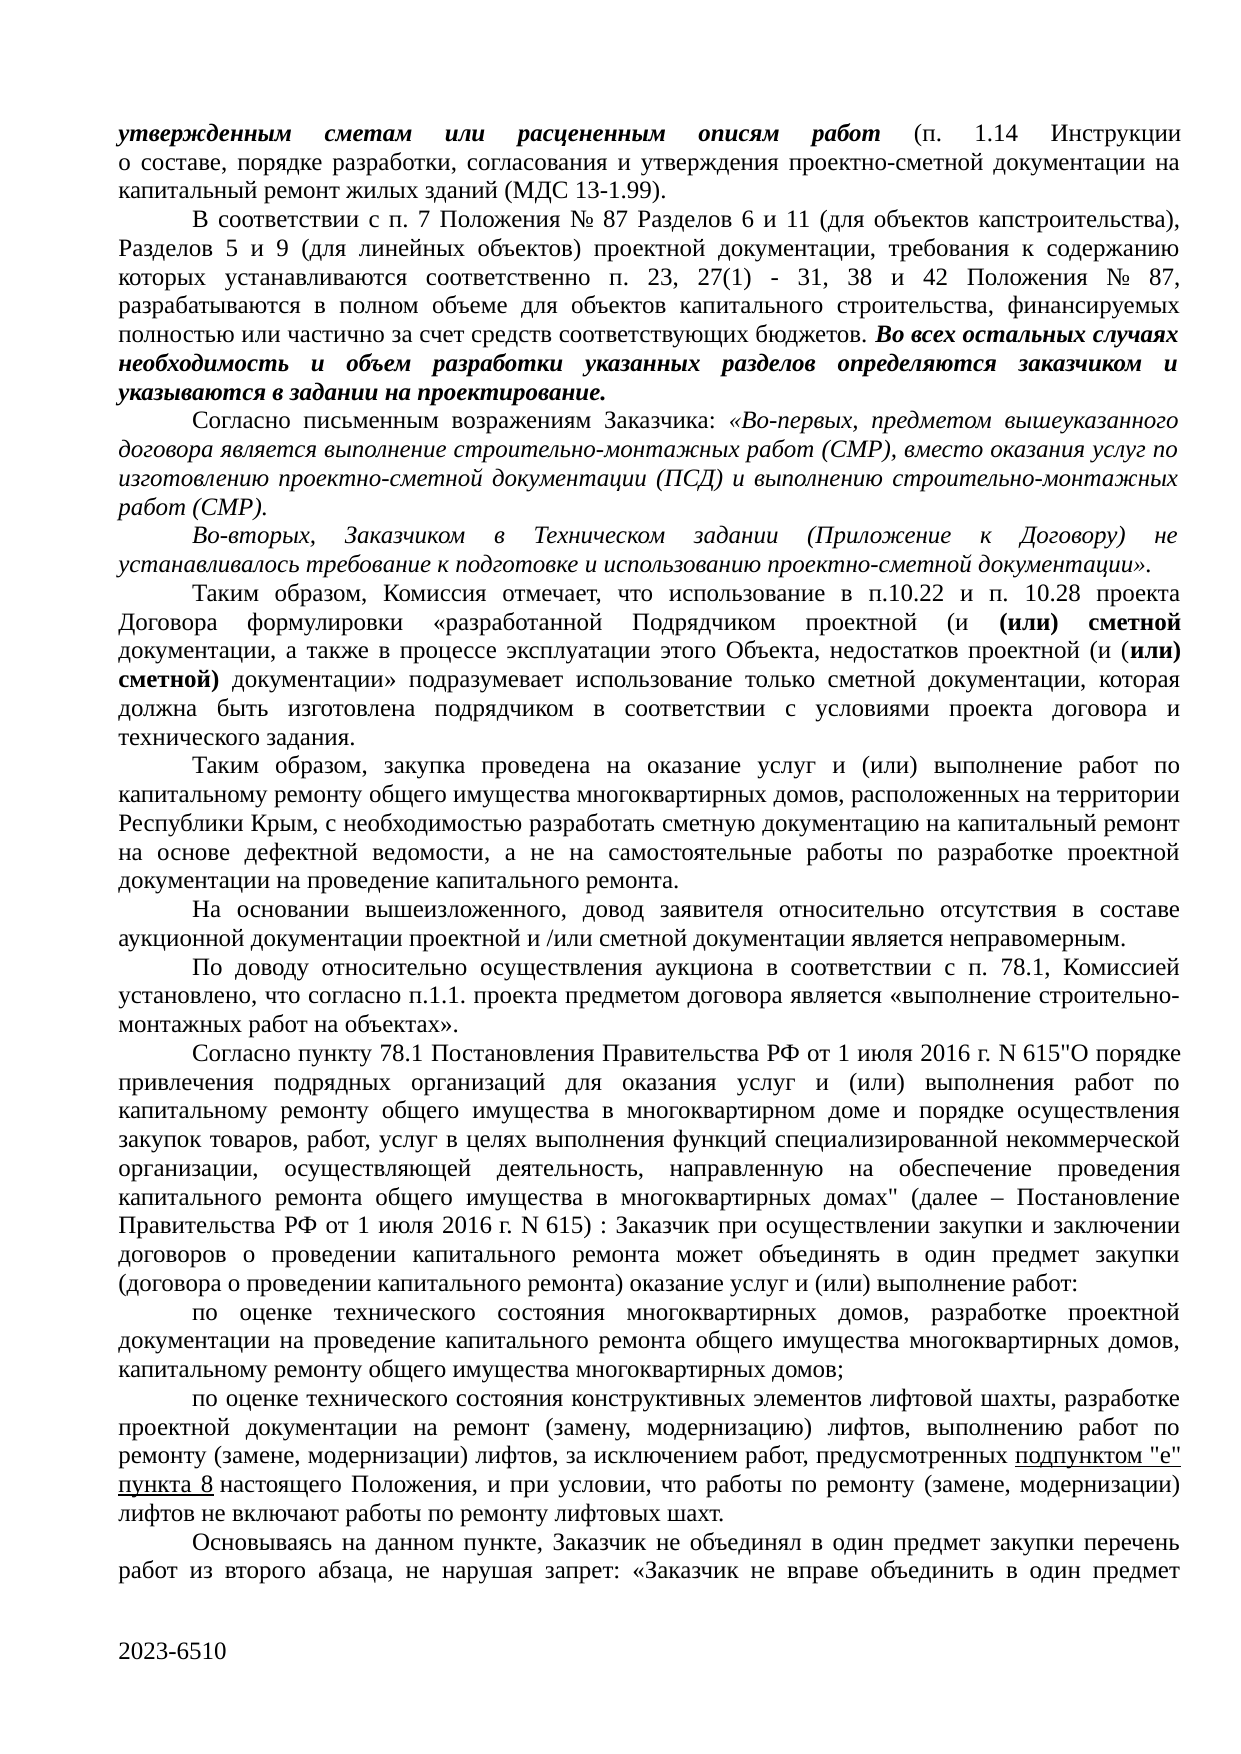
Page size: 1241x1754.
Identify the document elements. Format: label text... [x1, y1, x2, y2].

text Таким образом, Комиссия отмечает, что использование в п.10.22 и п. 10.28 проекта Договора формулировки «разработанной Подрядчиком проектной (и (или) сметной документации, а также в процессе эксплуатации этого Объекта, недостатков проектной (и (или) сметной) документации» подразумевает использование только сметной документации, которая должна быть изготовлена подрядчиком в соответствии с условиями проекта договора и технического задания. [118, 578, 1181, 751]
text Согласно письменным возражениям Заказчика: «Во-первых, предметом вышеуказанного договора является выполнение строительно-монтажных работ (СМР), вместо оказания услуг по изготовлению проектно-сметной документации (ПСД) и выполнению строительно-монтажных работ (СМР). [118, 406, 1181, 521]
text Таким образом, закупка проведена на оказание услуг и (или) выполнение работ по капитальному ремонту общего имущества многоквартирных домов, расположенных на территории Республики Крым, с необходимостью разработать сметную документацию на капитальный ремонт на основе дефектной ведомости, а не на самостоятельные работы по разработке проектной документации на проведение капитального ремонта. [118, 751, 1181, 894]
text В соответствии с п. 7 Положения № 87 Разделов 6 и 11 (для объектов капстроительства), Разделов 5 и 9 (для линейных объектов) проектной документации, требования к содержанию которых устанавливаются соответственно п. 23, 27(1) - 31, 38 и 42 Положения № 87, разрабатываются в полном объеме для объектов капитального строительства, финансируемых полностью или частично за счет средств соответствующих бюджетов. Во всех остальных случаях необходимость и объем разработки указанных разделов определяются заказчиком и указываются в задании на проектирование. [118, 204, 1181, 406]
text На основании вышеизложенного, довод заявителя относительно отсутствия в составе аукционной документации проектной и /или сметной документации является неправомерным. [118, 894, 1181, 952]
text Согласно пункту 78.1 Постановления Правительства РФ от 1 июля 2016 г. N 615"О порядке привлечения подрядных организаций для оказания услуг и (или) выполнения работ по капитальному ремонту общего имущества в многоквартирном доме и порядке осуществления закупок товаров, работ, услуг в целях выполнения функций специализированной некоммерческой организации, осуществляющей деятельность, направленную на обеспечение проведения капитального ремонта общего имущества в многоквартирных домах" (далее – Постановление Правительства РФ от 1 июля 2016 г. N 615) : Заказчик при осуществлении закупки и заключении договоров о проведении капитального ремонта может объединять в один предмет закупки (договора о проведении капитального ремонта) оказание услуг и (или) выполнение работ: [118, 1038, 1181, 1297]
text по оценке технического состояния многоквартирных домов, разработке проектной документации на проведение капитального ремонта общего имущества многоквартирных домов, капитальному ремонту общего имущества многоквартирных домов; [118, 1297, 1181, 1383]
text утвержденным сметам или расцененным описям работ (п. 1.14 Инструкции о составе, порядке разработки, согласования и утверждения проектно-сметной документации на капитальный ремонт жилых зданий (МДС 13-1.99). [118, 118, 1181, 204]
text Во-вторых, Заказчиком в Техническом задании (Приложение к Договору) не устанавливалось требование к подготовке и использованию проектно-сметной документации». [118, 521, 1181, 578]
text по оценке технического состояния конструктивных элементов лифтовой шахты, разработке проектной документации на ремонт (замену, модернизацию) лифтов, выполнению работ по ремонту (замене, модернизации) лифтов, за исключением работ, предусмотренных подпунктом "е" пункта 8 настоящего Положения, и при условии, что работы по ремонту (замене, модернизации) лифтов не включают работы по ремонту лифтовых шахт. [118, 1383, 1181, 1527]
text По доводу относительно осуществления аукциона в соответствии с п. 78.1, Комиссией установлено, что согласно п.1.1. проекта предметом договора является «выполнение строительно-монтажных работ на объектах». [118, 952, 1181, 1038]
text Основываясь на данном пункте, Заказчик не объединял в один предмет закупки перечень работ из второго абзаца, не нарушая запрет: «Заказчик не вправе объединить в один предмет [118, 1527, 1181, 1584]
